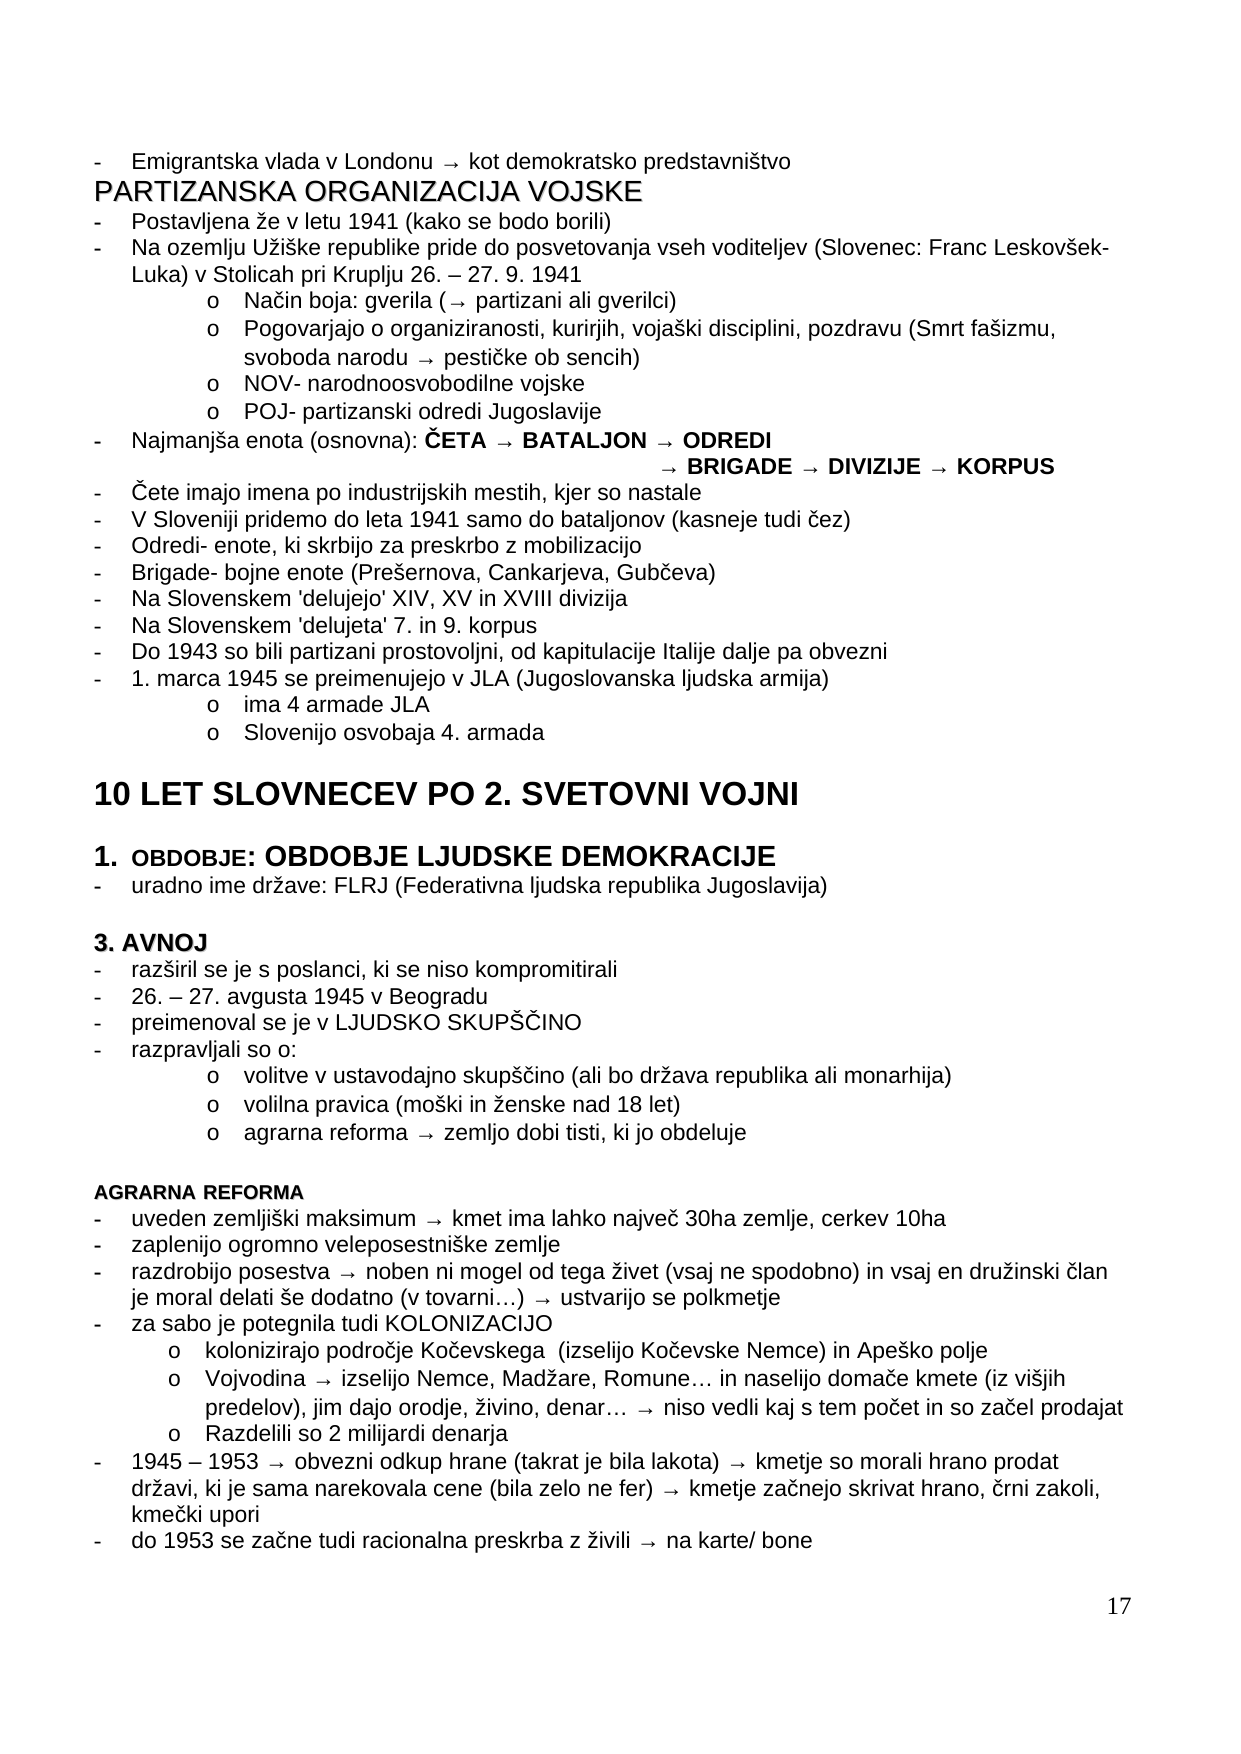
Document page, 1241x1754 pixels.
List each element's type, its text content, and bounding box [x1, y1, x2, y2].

list 1945 – 1953 → obvezni odkup hrane (takrat je bila lakota) → kmetje so morali hrano prodat državi, ki je sama narekovala cene (bila zelo ne fer) → kmetje začnejo skrivat hrano, črni zakoli, kmečki upori [94, 1448, 1125, 1527]
text → BRIGADE → DIVIZIJE → KORPUS [462, 453, 1125, 479]
list do 1953 se začne tudi racionalna preskrba z živili → na karte/ bone [94, 1527, 1125, 1554]
subtitle PARTIZANSKA ORGANIZACIJA VOJSKE [94, 174, 1125, 208]
list volitve v ustavodajno skupščino (ali bo država republika ali monarhija) [206, 1062, 1125, 1091]
text agrarna reforma [94, 1176, 1125, 1205]
list NOV- narodnoosvobodilne vojske [206, 370, 1125, 398]
list razpravljali so o: [94, 1036, 1125, 1062]
list Do 1943 so bili partizani prostovoljni, od kapitulacije Italije dalje pa obvezni [94, 638, 1125, 664]
list Brigade- bojne enote (Prešernova, Cankarjeva, Gubčeva) [94, 559, 1125, 585]
list Pogovarjajo o organiziranosti, kurirjih, vojaški disciplini, pozdravu (Smrt fašizmu, svoboda narodu → pestičke ob sencih) [206, 315, 1125, 370]
list agrarna reforma → zemljo dobi tisti, ki jo obdeluje [206, 1119, 1125, 1147]
list Slovenijo osvobaja 4. armada [206, 719, 1125, 748]
list volilna pravica (moški in ženske nad 18 let) [206, 1091, 1125, 1119]
list Na Slovenskem 'delujejo' XIV, XV in XVIII divizija [94, 585, 1125, 612]
list zaplenijo ogromno veleposestniške zemlje [94, 1231, 1125, 1258]
list V Sloveniji pridemo do leta 1941 samo do bataljonov (kasneje tudi čez) [94, 506, 1125, 532]
list Odredi- enote, ki skrbijo za preskrbo z mobilizacijo [94, 532, 1125, 559]
subtitle 10 LET SLOVNECEV PO 2. SVETOVNI VOJNI [94, 774, 1125, 812]
list za sabo je potegnila tudi KOLONIZACIJO [94, 1310, 1125, 1337]
list Postavljena že v letu 1941 (kako se bodo borili) [94, 208, 1125, 234]
text 3. AVNOJ [94, 928, 1125, 956]
list razširil se je s poslanci, ki se niso kompromitirali [94, 956, 1125, 983]
list Vojvodina → izselijo Nemce, Madžare, Romune… in naselijo domače kmete (iz višjih predelov), jim dajo orodje, živino, denar… → niso vedli kaj s tem počet in so začel prodajat [167, 1365, 1125, 1420]
list uradno ime države: FLRJ (Federativna ljudska republika Jugoslavija) [94, 872, 1125, 899]
list razdrobijo posestva → noben ni mogel od tega živet (vsaj ne spodobno) in vsaj en družinski član je moral delati še dodatno (v tovarni…) → ustvarijo se polkmetje [94, 1258, 1125, 1310]
list preimenoval se je v LJUDSKO SKUPŠČINO [94, 1009, 1125, 1036]
list uveden zemljiški maksimum → kmet ima lahko največ 30ha zemlje, cerkev 10ha [94, 1205, 1125, 1231]
list POJ- partizanski odredi Jugoslavije [206, 398, 1125, 427]
list obdobje: OBDOBJE LJUDSKE DEMOKRACIJE [94, 839, 1125, 872]
list Na Slovenskem 'delujeta' 7. in 9. korpus [94, 612, 1125, 638]
list 26. – 27. avgusta 1945 v Beogradu [94, 983, 1125, 1009]
list Najmanjša enota (osnovna): ČETA → BATALJON → ODREDI [94, 427, 1125, 453]
list Na ozemlju Užiške republike pride do posvetovanja vseh voditeljev (Slovenec: Franc Leskovšek- Luka) v Stolicah pri Kruplju 26. – 27. 9. 1941 [94, 234, 1125, 287]
list 1. marca 1945 se preimenujejo v JLA (Jugoslovanska ljudska armija) [94, 664, 1125, 691]
list Razdelili so 2 milijardi denarja [167, 1420, 1125, 1448]
list kolonizirajo področje Kočevskega (izselijo Kočevske Nemce) in Apeško polje [167, 1337, 1125, 1365]
list Čete imajo imena po industrijskih mestih, kjer so nastale [94, 479, 1125, 506]
list Emigrantska vlada v Londonu → kot demokratsko predstavništvo [94, 148, 1125, 174]
list Način boja: gverila (→ partizani ali gverilci) [206, 287, 1125, 315]
list ima 4 armade JLA [206, 691, 1125, 719]
